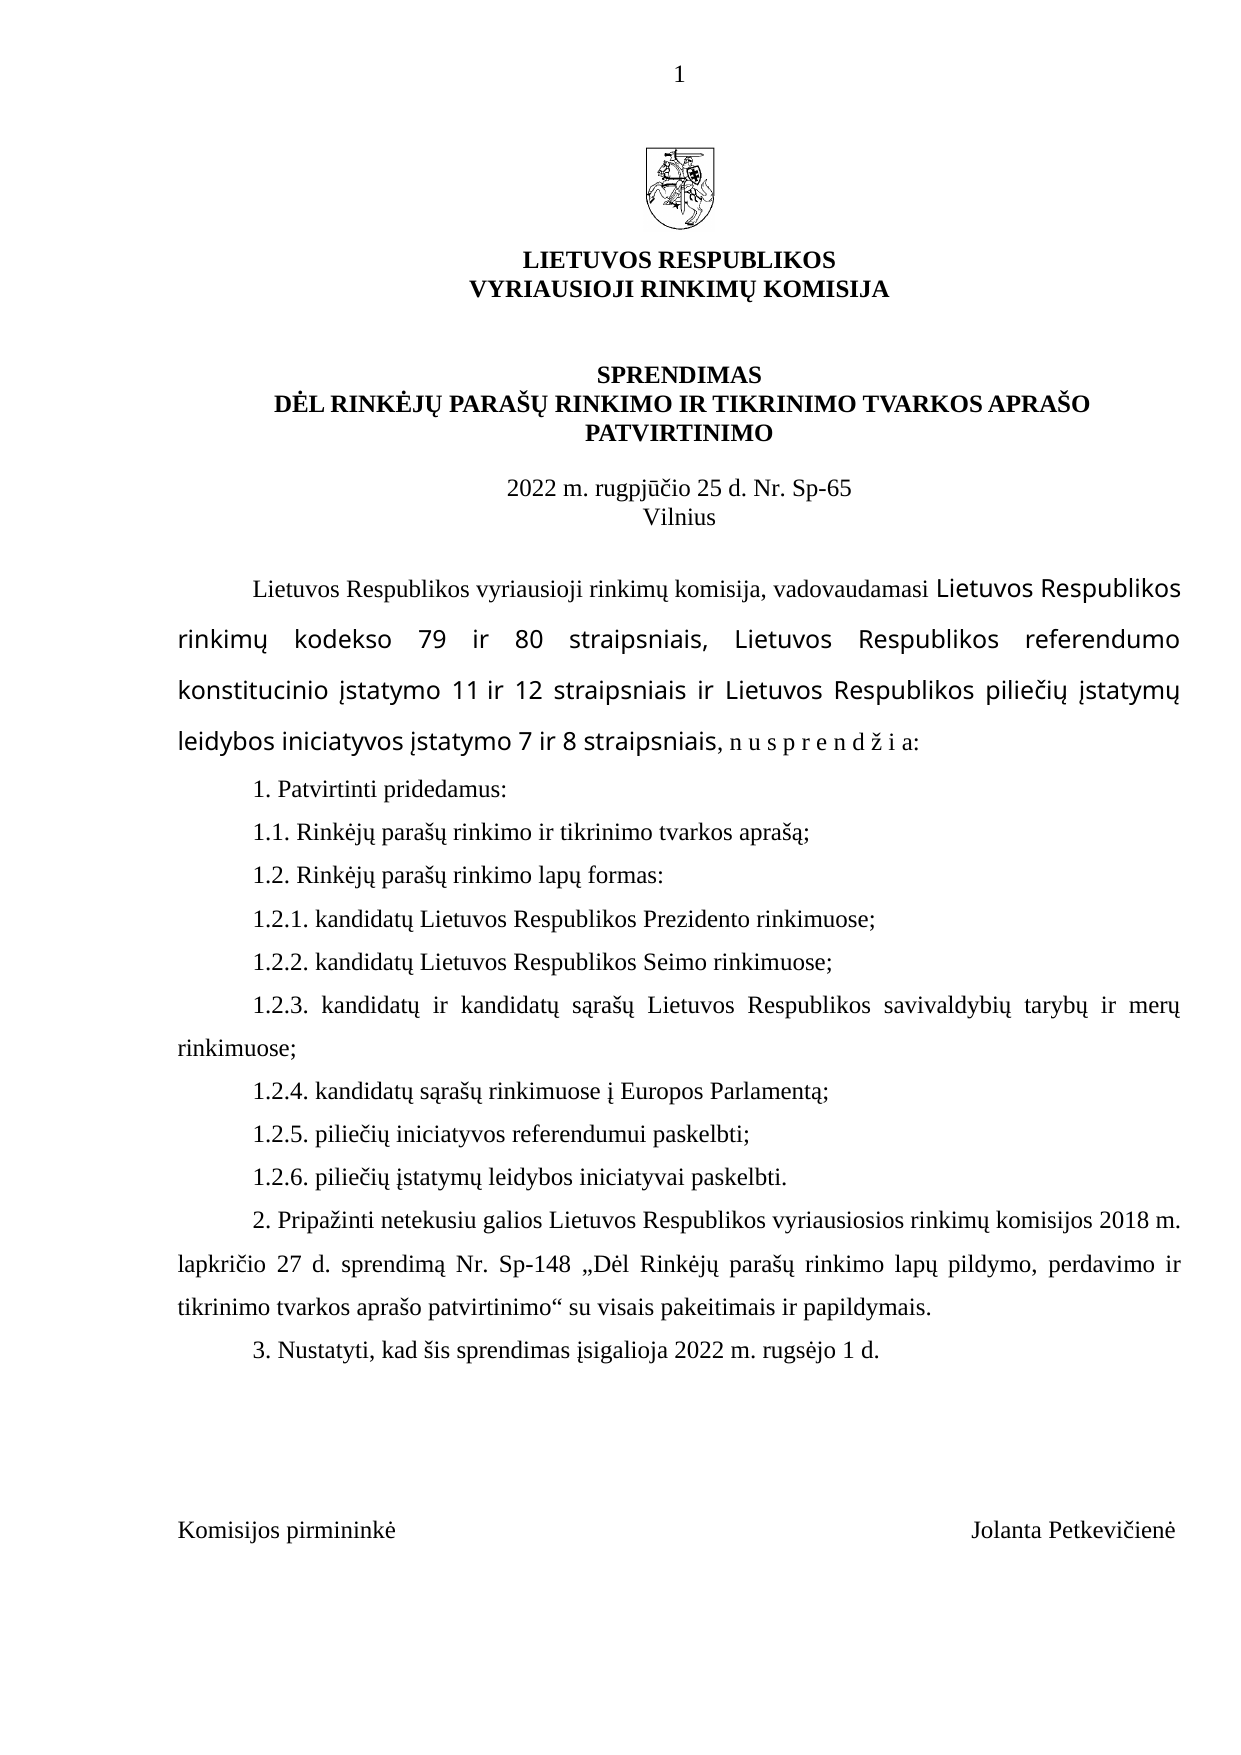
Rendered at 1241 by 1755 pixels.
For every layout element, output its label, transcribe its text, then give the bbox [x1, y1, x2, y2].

text 1.2.5. piliečių iniciatyvos referendumui paskelbti; [177, 1119, 1181, 1148]
text 2. Pripažinti netekusiu galios Lietuvos Respublikos vyriausiosios rinkimų komisijos 2018 m. lapkričio 27 d. sprendimą Nr. Sp-148 „Dėl Rinkėjų parašų rinkimo lapų pildymo, perdavimo ir tikrinimo tvarkos aprašo patvirtinimo“ su visais pakeitimais ir papildymais. [177, 1206, 1181, 1321]
text SPRENDIMAS [177, 361, 1181, 389]
text 1.2. Rinkėjų parašų rinkimo lapų formas: [177, 861, 1181, 889]
text 1.2.4. kandidatų sąrašų rinkimuose į Europos Parlamentą; [177, 1076, 1181, 1105]
text 1.2.6. piliečių įstatymų leidybos iniciatyvai paskelbti. [177, 1162, 1181, 1191]
text 1.2.2. kandidatų Lietuvos Respublikos Seimo rinkimuose; [177, 947, 1181, 976]
text Vilnius [177, 502, 1181, 531]
subtitle LIETUVOS RESPUBLIKOS [177, 246, 1181, 274]
text VYRIAUSIOJI RINKIMŲ KOMISIJA [177, 274, 1181, 303]
text 1. Patvirtinti pridedamus: [177, 774, 1181, 803]
text 1.2.1. kandidatų Lietuvos Respublikos Prezidento rinkimuose; [177, 904, 1181, 932]
text 1.1. Rinkėjų parašų rinkimo ir tikrinimo tvarkos aprašą; [177, 817, 1181, 846]
text 3. Nustatyti, kad šis sprendimas įsigalioja 2022 m. rugsėjo 1 d. [177, 1335, 1181, 1364]
text Komisijos pirmininkė Jolanta Petkevičienė [177, 1515, 1181, 1544]
text 2022 m. rugpjūčio 25 d. Nr. Sp-65 [177, 473, 1181, 502]
text Lietuvos Respublikos vyriausioji rinkimų komisija, vadovaudamasi Lietuvos Respublikos rinkimų kodekso 79 ir 80 straipsniais, Lietuvos Respublikos referendumo konstitucinio įstatymo 11 ir 12 straipsniais ir Lietuvos Respublikos piliečių įstatymų leidybos iniciatyvos įstatymo 7 ir 8 straipsniais, nusprendžia: [177, 570, 1181, 757]
text 1.2.3. kandidatų ir kandidatų sąrašų Lietuvos Respublikos savivaldybių tarybų ir merų rinkimuose; [177, 990, 1181, 1062]
text DĖL RINKĖJŲ PARAŠŲ RINKIMO IR TIKRINIMO TVARKOS APRAŠO PATVIRTINIMO [177, 389, 1181, 447]
